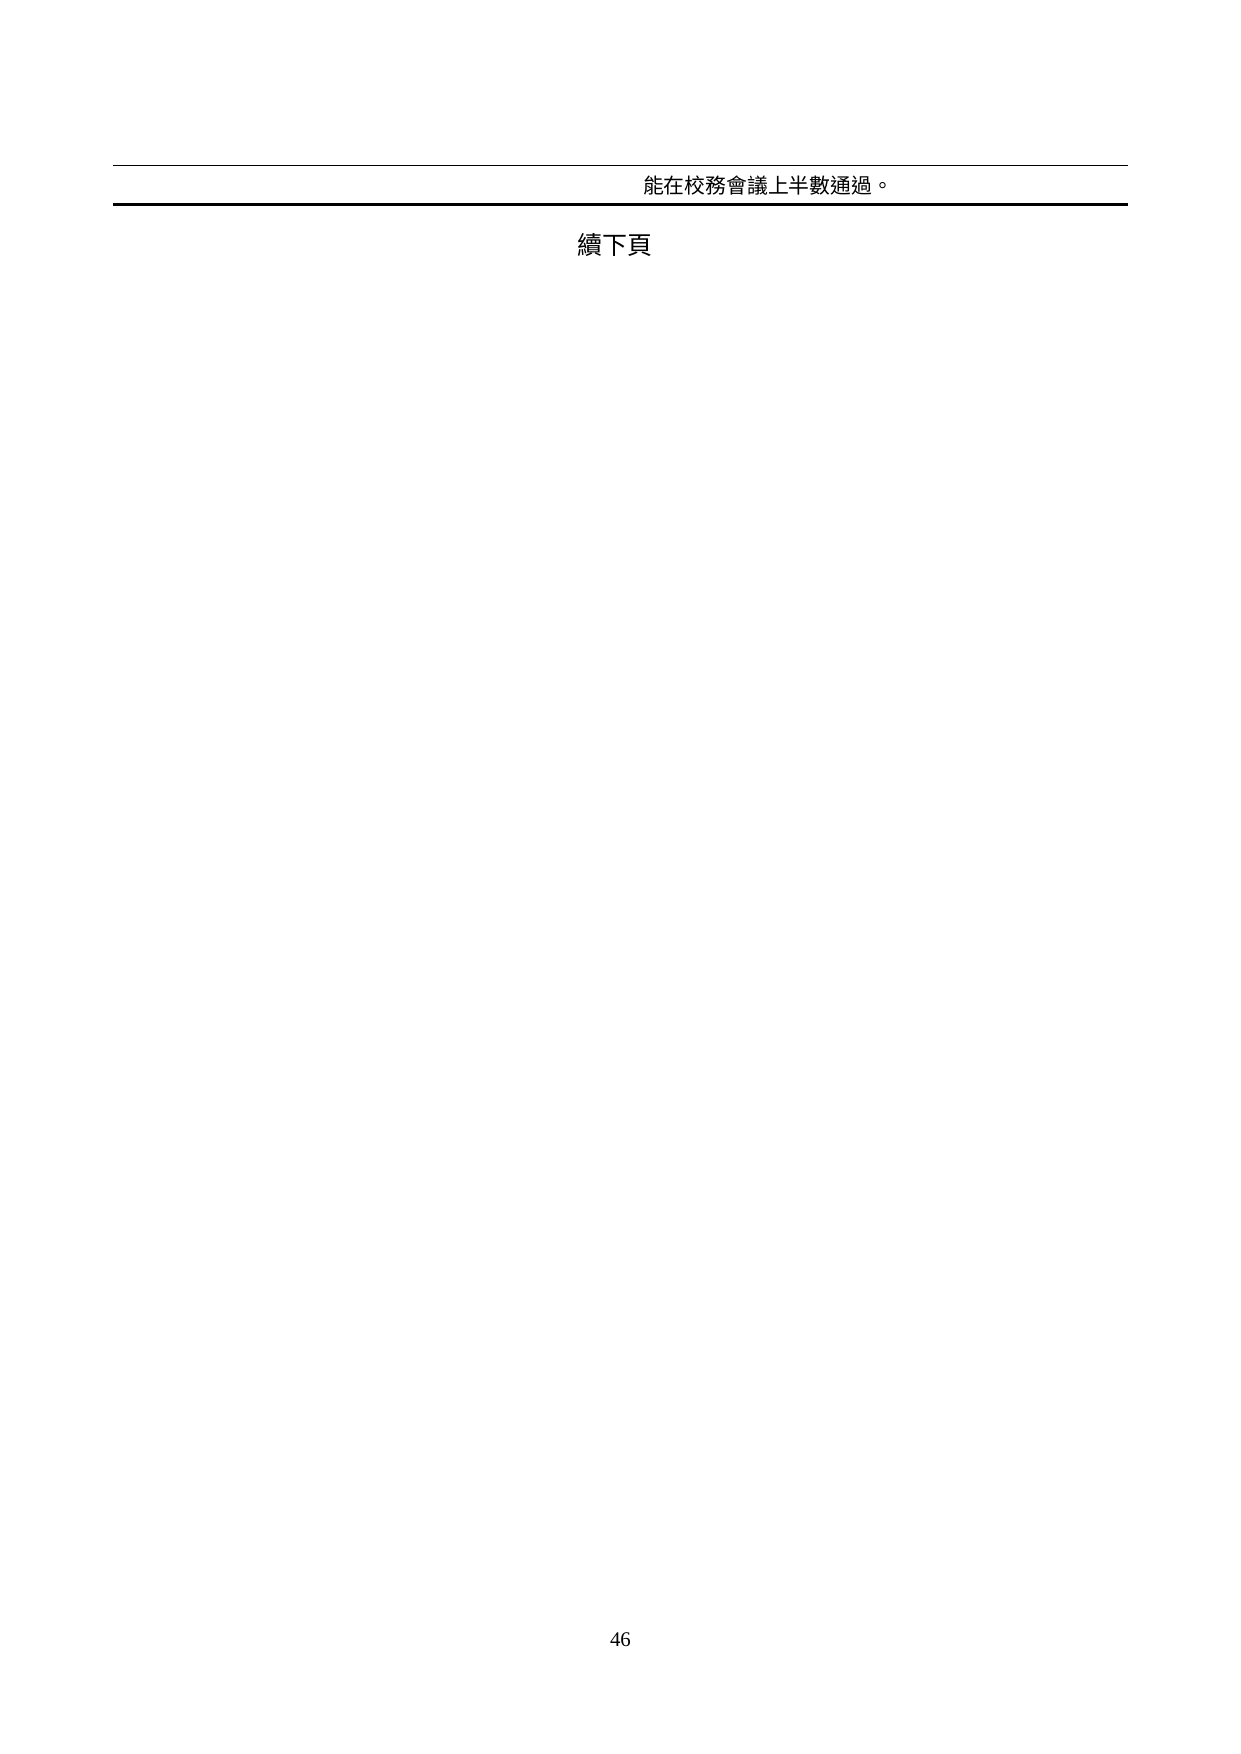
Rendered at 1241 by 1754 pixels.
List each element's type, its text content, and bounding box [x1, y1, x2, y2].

table_cell 能在校務會議上半數通過。 [611, 166, 1128, 203]
table_cell [449, 166, 611, 203]
table_cell [248, 166, 448, 203]
table_cell [113, 166, 247, 203]
text 續下頁 [124, 226, 1106, 256]
